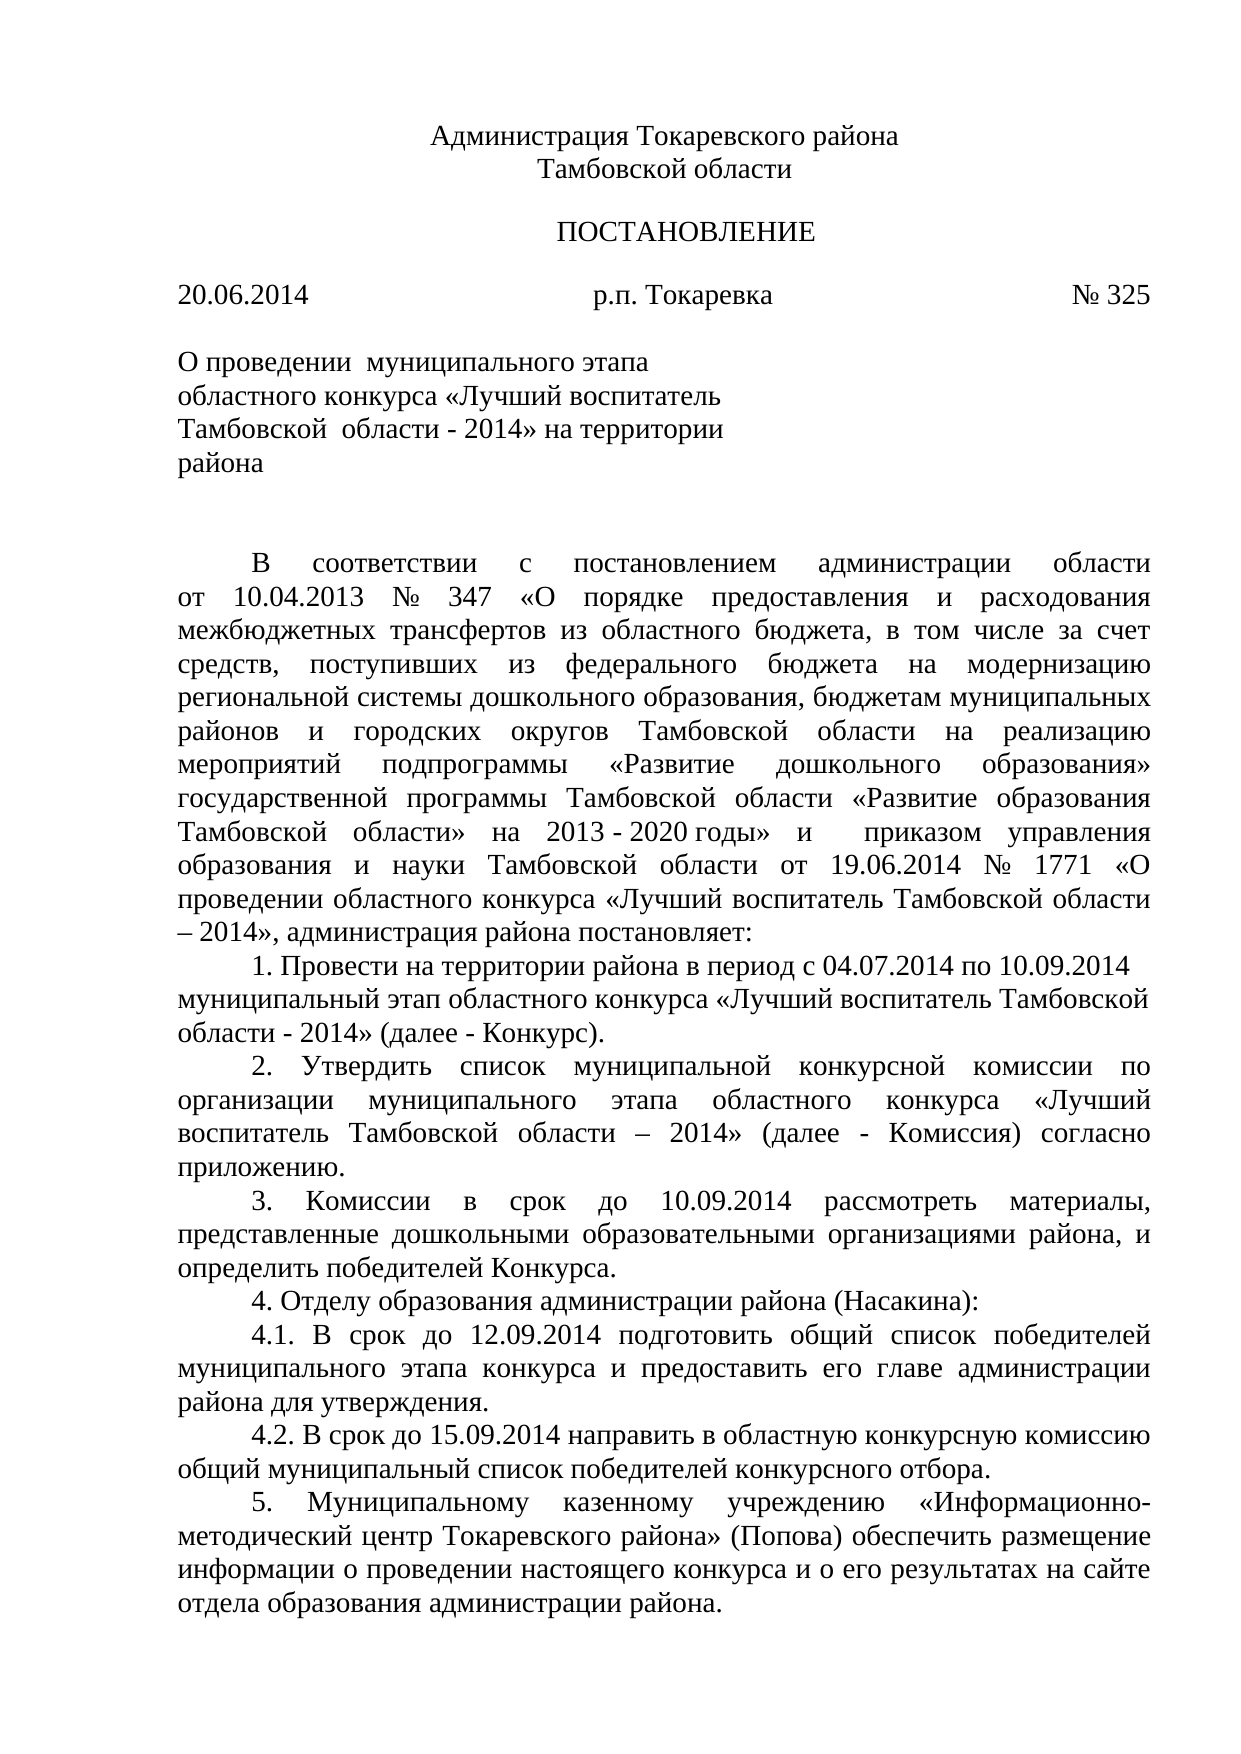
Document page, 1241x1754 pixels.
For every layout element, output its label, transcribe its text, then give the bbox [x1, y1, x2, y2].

text Тамбовской области - 2014» на территории [177, 411, 1152, 445]
text 3. Комиссии в срок до 10.09.2014 рассмотреть материалы, представленные дошкольными образовательными организациями района, и определить победителей Конкурса. [177, 1183, 1152, 1283]
text Тамбовской области [177, 152, 1152, 185]
text 2. Утвердить список муниципальной конкурсной комиссии по организации муниципального этапа областного конкурса «Лучший воспитатель Тамбовской области – 2014» (далее - Комиссия) согласно приложению. [177, 1048, 1152, 1183]
text О проведении муниципального этапа [177, 344, 1152, 378]
text 20.06.2014 р.п. Токаревка № 325 [177, 277, 1152, 311]
text 4. Отделу образования администрации района (Насакина): [177, 1283, 1152, 1317]
text 4.1. В срок до 12.09.2014 подготовить общий список победителей муниципального этапа конкурса и предоставить его главе администрации района для утверждения. [177, 1317, 1152, 1417]
text ПОСТАНОВЛЕНИЕ [177, 214, 1152, 248]
text В соответствии с постановлением администрации области от 10.04.2013 № 347 «О порядке предоставления и расходования межбюджетных трансфертов из областного бюджета, в том числе за счет средств, поступивших из федерального бюджета на модернизацию региональной системы дошкольного образования, бюджетам муниципальных районов и городских округов Тамбовской области на реализацию мероприятий подпрограммы «Развитие дошкольного образования» государственной программы Тамбовской области «Развитие образования Тамбовской области» на 2013 - 2020 годы» и приказом управления образования и науки Тамбовской области от 19.06.2014 № 1771 «О проведении областного конкурса «Лучший воспитатель Тамбовской области – 2014», администрация района постановляет: [177, 545, 1152, 948]
text областного конкурса «Лучший воспитатель [177, 378, 1152, 411]
text района [177, 445, 1152, 478]
text 5. Муниципальному казенному учреждению «Информационно-методический центр Токаревского района» (Попова) обеспечить размещение информации о проведении настоящего конкурса и о его результатах на сайте отдела образования администрации района. [177, 1484, 1152, 1619]
text 1. Провести на территории района в период с 04.07.2014 по 10.09.2014 муниципальный этап областного конкурса «Лучший воспитатель Тамбовской области - 2014» (далее - Конкурс). [177, 948, 1152, 1048]
text Администрация Токаревского района [177, 118, 1152, 152]
text 4.2. В срок до 15.09.2014 направить в областную конкурсную комиссию общий муниципальный список победителей конкурсного отбора. [177, 1417, 1152, 1484]
